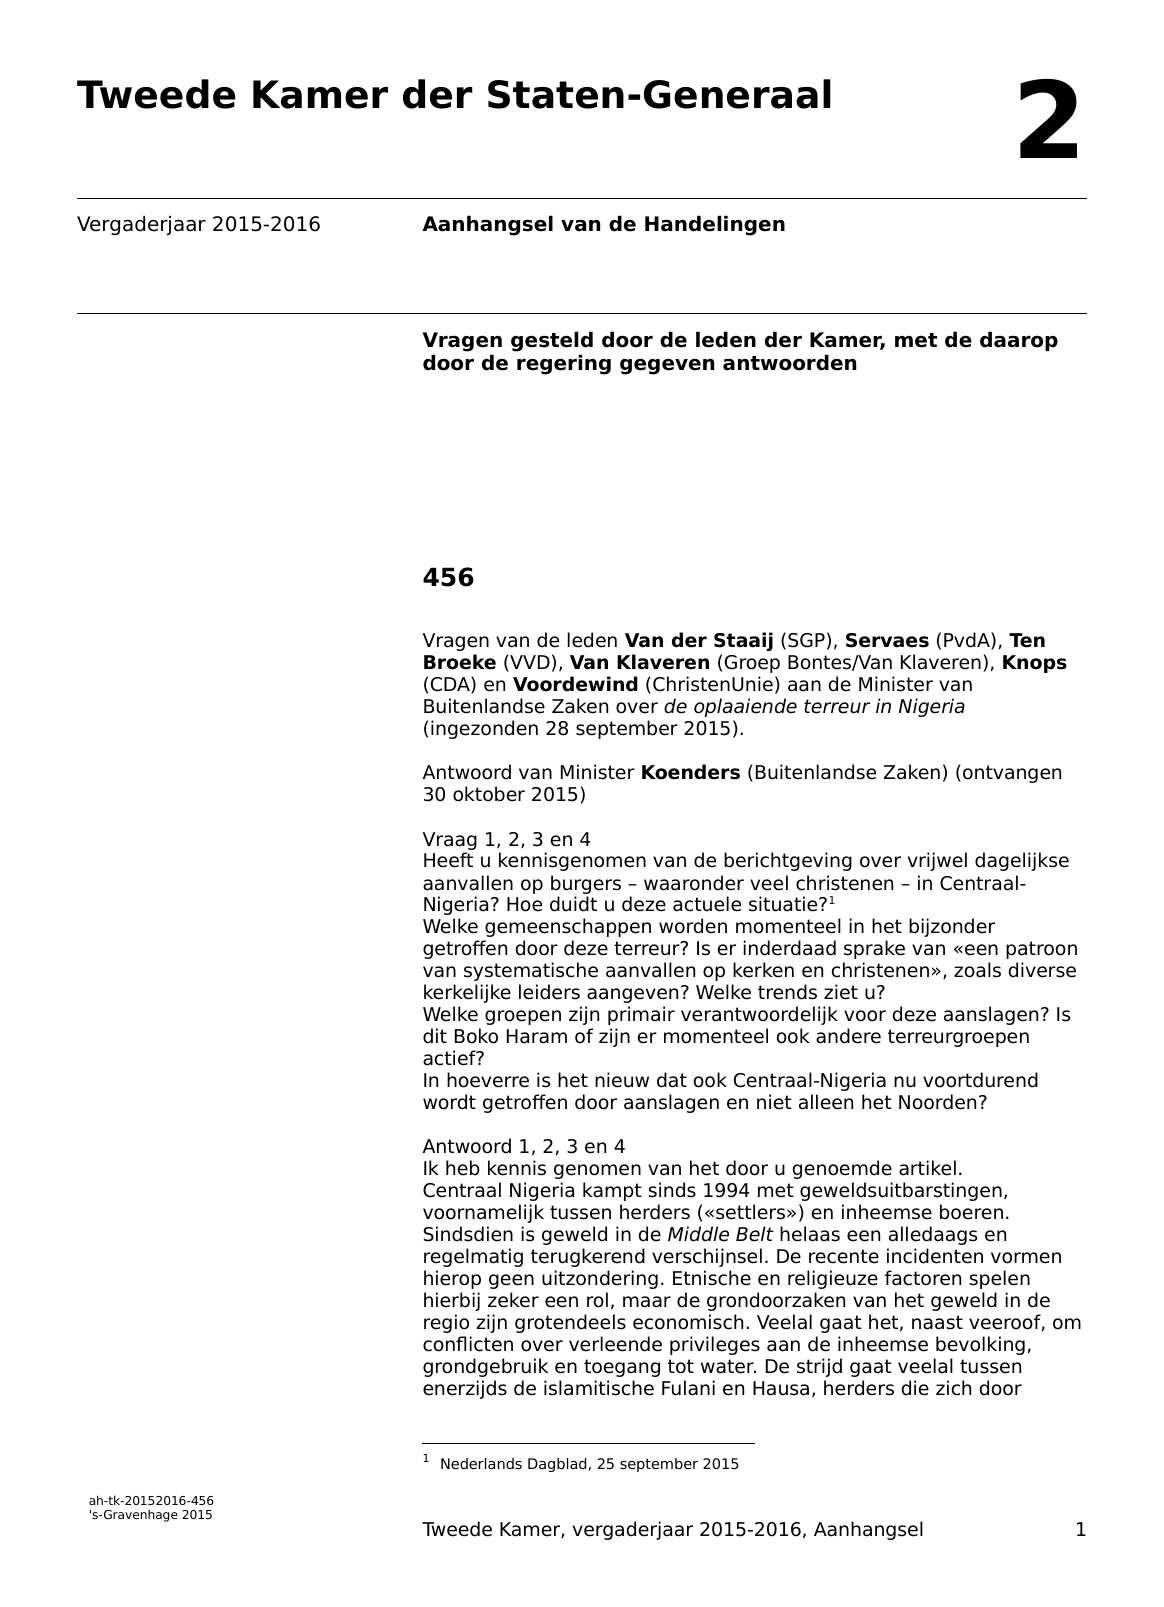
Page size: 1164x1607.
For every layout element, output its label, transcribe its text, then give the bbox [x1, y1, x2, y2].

text Welke groepen zijn primair verantwoordelijk voor deze aanslagen? Is dit Boko Haram of zijn er momenteel ook andere terreurgroepen actief? [422, 1004, 1087, 1070]
text Vraag 1, 2, 3 en 4 [422, 828, 1087, 850]
text Centraal Nigeria kampt sinds 1994 met geweldsuitbarstingen, voornamelijk tussen herders («settlers») en inheemse boeren. Sindsdien is geweld in de Middle Belt helaas een alledaags en regelmatig terugkerend verschijnsel. De recente incidenten vormen hierop geen uitzondering. Etnische en religieuze factoren spelen hierbij zeker een rol, maar de grondoorzaken van het geweld in de regio zijn grotendeels economisch. Veelal gaat het, naast veeroof, om conflicten over verleende privileges aan de inheemse bevolking, grondgebruik en toegang tot water. De strijd gaat veelal tussen enerzijds de islamitische Fulani en Hausa, herders die zich door [422, 1180, 1087, 1400]
text ah-tk-20152016-456 [88, 1494, 323, 1508]
text Heeft u kennisgenomen van de berichtgeving over vrijwel dagelijkse aanvallen op burgers – waaronder veel christenen – in Centraal-Nigeria? Hoe duidt u deze actuele situatie? [422, 850, 1087, 916]
text 's-Gravenhage 2015 [88, 1508, 323, 1522]
text Ik heb kennis genomen van het door u genoemde artikel. [422, 1158, 1087, 1180]
text Welke gemeenschappen worden momenteel in het bijzonder getroffen door deze terreur? Is er inderdaad sprake van «een patroon van systematische aanvallen op kerken en christenen», zoals diverse kerkelijke leiders aangeven? Welke trends ziet u? [422, 916, 1087, 1004]
table_cell Aanhangsel van de Handelingen [422, 199, 1087, 313]
table_cell [77, 314, 422, 375]
text 456 [422, 563, 1087, 592]
text Antwoord 1, 2, 3 en 4 [422, 1136, 1087, 1158]
text Vragen van de leden Van der Staaij (SGP), Servaes (PvdA), Ten Broeke (VVD), Van Klaveren (Groep Bontes/Van Klaveren), Knops (CDA) en Voordewind (ChristenUnie) aan de Minister van Buitenlandse Zaken over de oplaaiende terreur in Nigeria (ingezonden 28 september 2015). [422, 630, 1087, 740]
table_cell Vragen gesteld door de leden der Kamer, met de daarop door de regering gegeven antwoorden [422, 314, 1087, 375]
text Antwoord van Minister Koenders (Buitenlandse Zaken) (ontvangen 30 oktober 2015) [422, 762, 1087, 806]
table_header 2 [886, 59, 1087, 198]
table_header Tweede Kamer der Staten-Generaal [77, 59, 886, 198]
text In hoeverre is het nieuw dat ook Centraal-Nigeria nu voortdurend wordt getroffen door aanslagen en niet alleen het Noorden? [422, 1070, 1087, 1114]
text Nederlands Dagblad, 25 september 2015 [422, 1452, 1087, 1474]
table_cell Vergaderjaar 2015-2016 [77, 199, 422, 313]
